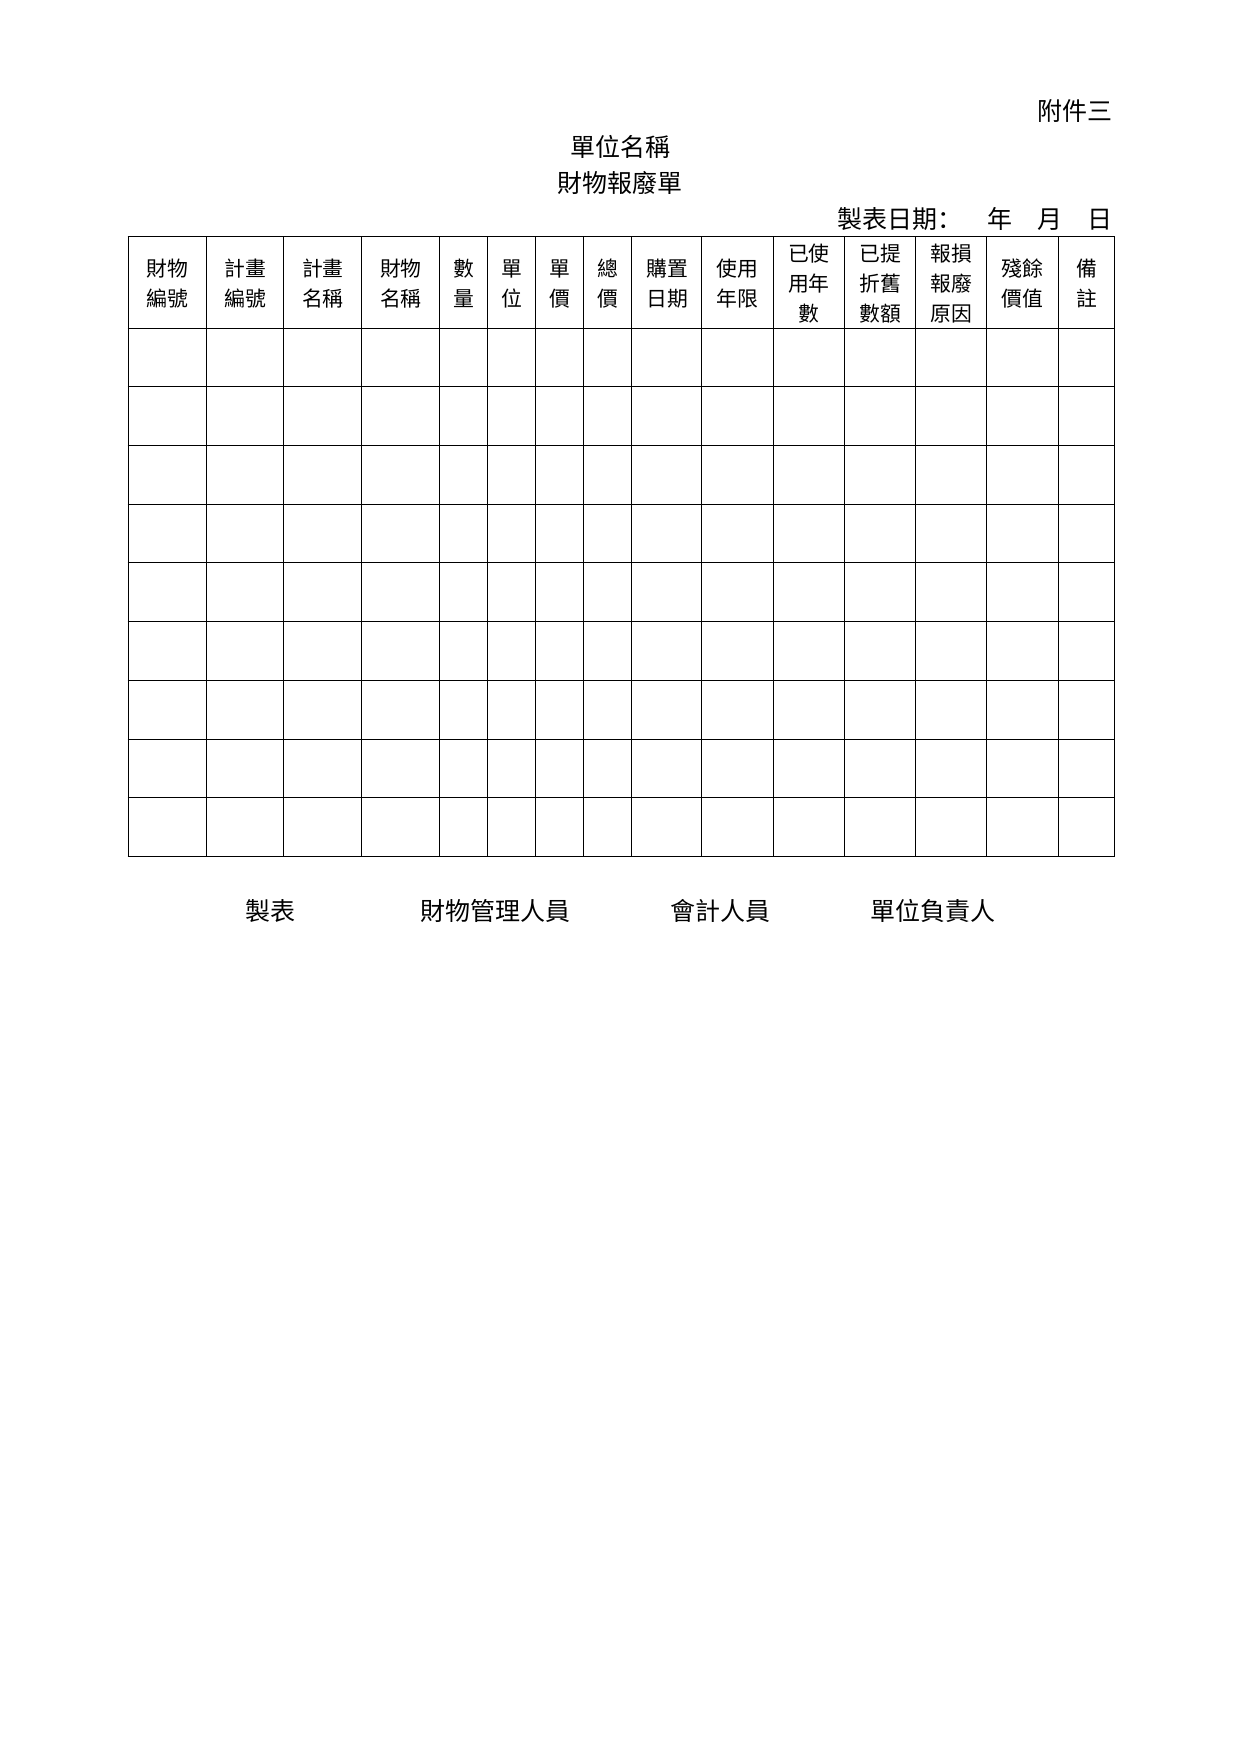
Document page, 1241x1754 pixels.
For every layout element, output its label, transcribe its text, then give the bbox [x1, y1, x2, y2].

table_cell [584, 622, 631, 680]
table_cell [129, 798, 206, 856]
table_cell [584, 446, 631, 504]
table_cell [362, 798, 439, 856]
table_cell [284, 563, 361, 621]
table_cell [440, 798, 487, 856]
table_cell [845, 681, 915, 738]
table_cell [536, 505, 583, 562]
table_header 單 位 [488, 237, 535, 328]
table_cell [774, 798, 844, 856]
table_cell [702, 329, 773, 386]
table_cell [702, 387, 773, 445]
table_cell [1059, 563, 1114, 621]
table_cell [702, 740, 773, 797]
table_cell [129, 740, 206, 797]
table_cell [774, 622, 844, 680]
table_cell [1059, 505, 1114, 562]
table_cell [1059, 446, 1114, 504]
table_cell [440, 329, 487, 386]
table_cell [774, 446, 844, 504]
table_cell [632, 505, 701, 562]
table_cell [536, 563, 583, 621]
table_cell [1059, 798, 1114, 856]
text 製表 財物管理人員 會計人員 單位負責人 [128, 891, 1112, 927]
table_cell [1059, 329, 1114, 386]
table_cell [702, 505, 773, 562]
table_cell [362, 563, 439, 621]
table_cell [845, 622, 915, 680]
table_cell [440, 387, 487, 445]
table_header 購置 日期 [632, 237, 701, 328]
table_cell [987, 798, 1058, 856]
table_cell [362, 387, 439, 445]
table_cell [207, 740, 283, 797]
table_cell [632, 563, 701, 621]
table_cell [129, 505, 206, 562]
table_cell [916, 563, 986, 621]
table_cell [584, 798, 631, 856]
table_cell [362, 622, 439, 680]
table_cell [584, 505, 631, 562]
table_cell [362, 681, 439, 738]
table_cell [440, 681, 487, 738]
text 附件三 [128, 91, 1112, 127]
table_cell [284, 387, 361, 445]
table_cell [536, 387, 583, 445]
table_cell [488, 563, 535, 621]
table_cell [284, 622, 361, 680]
table_header 已提折舊數額 [845, 237, 915, 328]
table_cell [129, 681, 206, 738]
table_cell [488, 446, 535, 504]
table_cell [284, 798, 361, 856]
table_cell [207, 505, 283, 562]
table_cell [987, 622, 1058, 680]
table_cell [207, 622, 283, 680]
table_cell [987, 329, 1058, 386]
text 單位名稱 [128, 127, 1112, 163]
table_cell [584, 329, 631, 386]
table_cell [845, 798, 915, 856]
table_cell [916, 387, 986, 445]
table_cell [488, 622, 535, 680]
table_cell [702, 681, 773, 738]
table_header 數 量 [440, 237, 487, 328]
table_header 總 價 [584, 237, 631, 328]
table_header 使用年限 [702, 237, 773, 328]
text 製表日期： 年 月 日 [128, 200, 1112, 236]
table_cell [488, 798, 535, 856]
table_cell [1059, 387, 1114, 445]
table_cell [129, 329, 206, 386]
table_cell [440, 563, 487, 621]
table_cell [488, 740, 535, 797]
table_cell [1059, 622, 1114, 680]
table_cell [584, 681, 631, 738]
table_cell [987, 505, 1058, 562]
table_header 財物 名稱 [362, 237, 439, 328]
table_cell [440, 446, 487, 504]
table_cell [284, 681, 361, 738]
table_cell [702, 446, 773, 504]
table_cell [632, 622, 701, 680]
table_cell [774, 563, 844, 621]
table_cell [632, 329, 701, 386]
table_cell [362, 740, 439, 797]
table_cell [916, 622, 986, 680]
table_header 計畫 名稱 [284, 237, 361, 328]
table_cell [284, 446, 361, 504]
table_cell [774, 740, 844, 797]
table_cell [536, 622, 583, 680]
table_cell [916, 740, 986, 797]
table_cell [845, 563, 915, 621]
table_cell [440, 740, 487, 797]
table_cell [207, 798, 283, 856]
text 財物報廢單 [128, 163, 1112, 200]
table_cell [632, 387, 701, 445]
table_cell [284, 329, 361, 386]
table_cell [440, 505, 487, 562]
table_cell [916, 505, 986, 562]
table_cell [845, 740, 915, 797]
table_cell [845, 329, 915, 386]
table_header 備 註 [1059, 237, 1114, 328]
table_cell [632, 798, 701, 856]
table_cell [584, 387, 631, 445]
table_header 報損報廢原因 [916, 237, 986, 328]
table_cell [774, 387, 844, 445]
table_cell [632, 740, 701, 797]
table_cell [632, 446, 701, 504]
table_cell [987, 563, 1058, 621]
table_header 殘餘價值 [987, 237, 1058, 328]
table_cell [987, 387, 1058, 445]
table_cell [488, 681, 535, 738]
table_header 計畫 編號 [207, 237, 283, 328]
table_cell [207, 563, 283, 621]
table_cell [632, 681, 701, 738]
table_cell [702, 622, 773, 680]
table_header 已使用年數 [774, 237, 844, 328]
table_cell [987, 446, 1058, 504]
table_cell [916, 329, 986, 386]
table_cell [129, 387, 206, 445]
table_cell [987, 740, 1058, 797]
table_cell [916, 798, 986, 856]
table_cell [207, 329, 283, 386]
table_cell [584, 563, 631, 621]
table_cell [207, 387, 283, 445]
table_cell [987, 681, 1058, 738]
table_cell [702, 563, 773, 621]
table_cell [1059, 740, 1114, 797]
table_cell [207, 681, 283, 738]
table_cell [774, 329, 844, 386]
table_header 單 價 [536, 237, 583, 328]
table_cell [284, 505, 361, 562]
table_cell [536, 446, 583, 504]
table_cell [845, 505, 915, 562]
table_cell [362, 505, 439, 562]
table_cell [284, 740, 361, 797]
table_cell [1059, 681, 1114, 738]
table_cell [536, 740, 583, 797]
table_cell [207, 446, 283, 504]
table_cell [536, 798, 583, 856]
table_cell [129, 622, 206, 680]
table_cell [916, 681, 986, 738]
table_cell [488, 505, 535, 562]
table_cell [129, 563, 206, 621]
table_cell [362, 329, 439, 386]
table_cell [488, 387, 535, 445]
table_cell [774, 505, 844, 562]
table_cell [916, 446, 986, 504]
table_header 財物 編號 [129, 237, 206, 328]
table_cell [362, 446, 439, 504]
table_cell [774, 681, 844, 738]
table_cell [536, 329, 583, 386]
table_cell [488, 329, 535, 386]
table_cell [845, 387, 915, 445]
table_cell [584, 740, 631, 797]
table_cell [702, 798, 773, 856]
table_cell [845, 446, 915, 504]
table_cell [440, 622, 487, 680]
table_cell [129, 446, 206, 504]
table_cell [536, 681, 583, 738]
